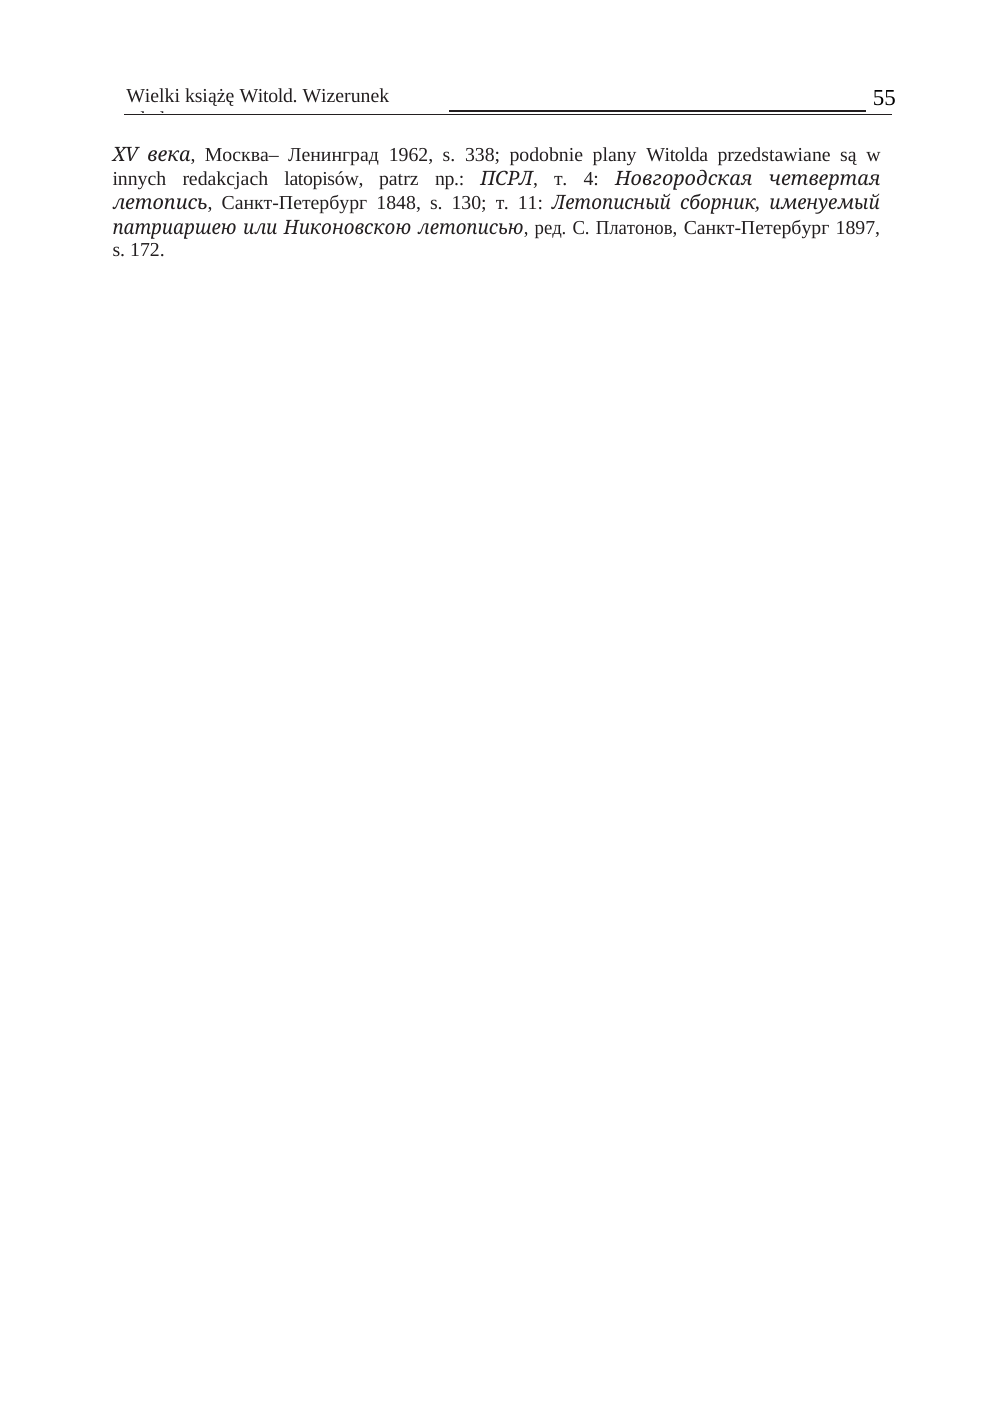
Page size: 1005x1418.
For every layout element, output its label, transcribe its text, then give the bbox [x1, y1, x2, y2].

text XV века, Mocква– Ленинград 1962, s. 338; podobnie plany Witolda przedstawiane są w innych redakcjach latopisów, patrz np.: ПСРЛ, т. 4: Новгородская четвертая летопись, Санкт-Петербург 1848, s. 130; т. 11: Летописный сборник, именуемый патриаршею или Никоновскою летописью, ред. С. Платонов, Санкт-Петербург 1897, s. 172. [112, 142, 880, 261]
